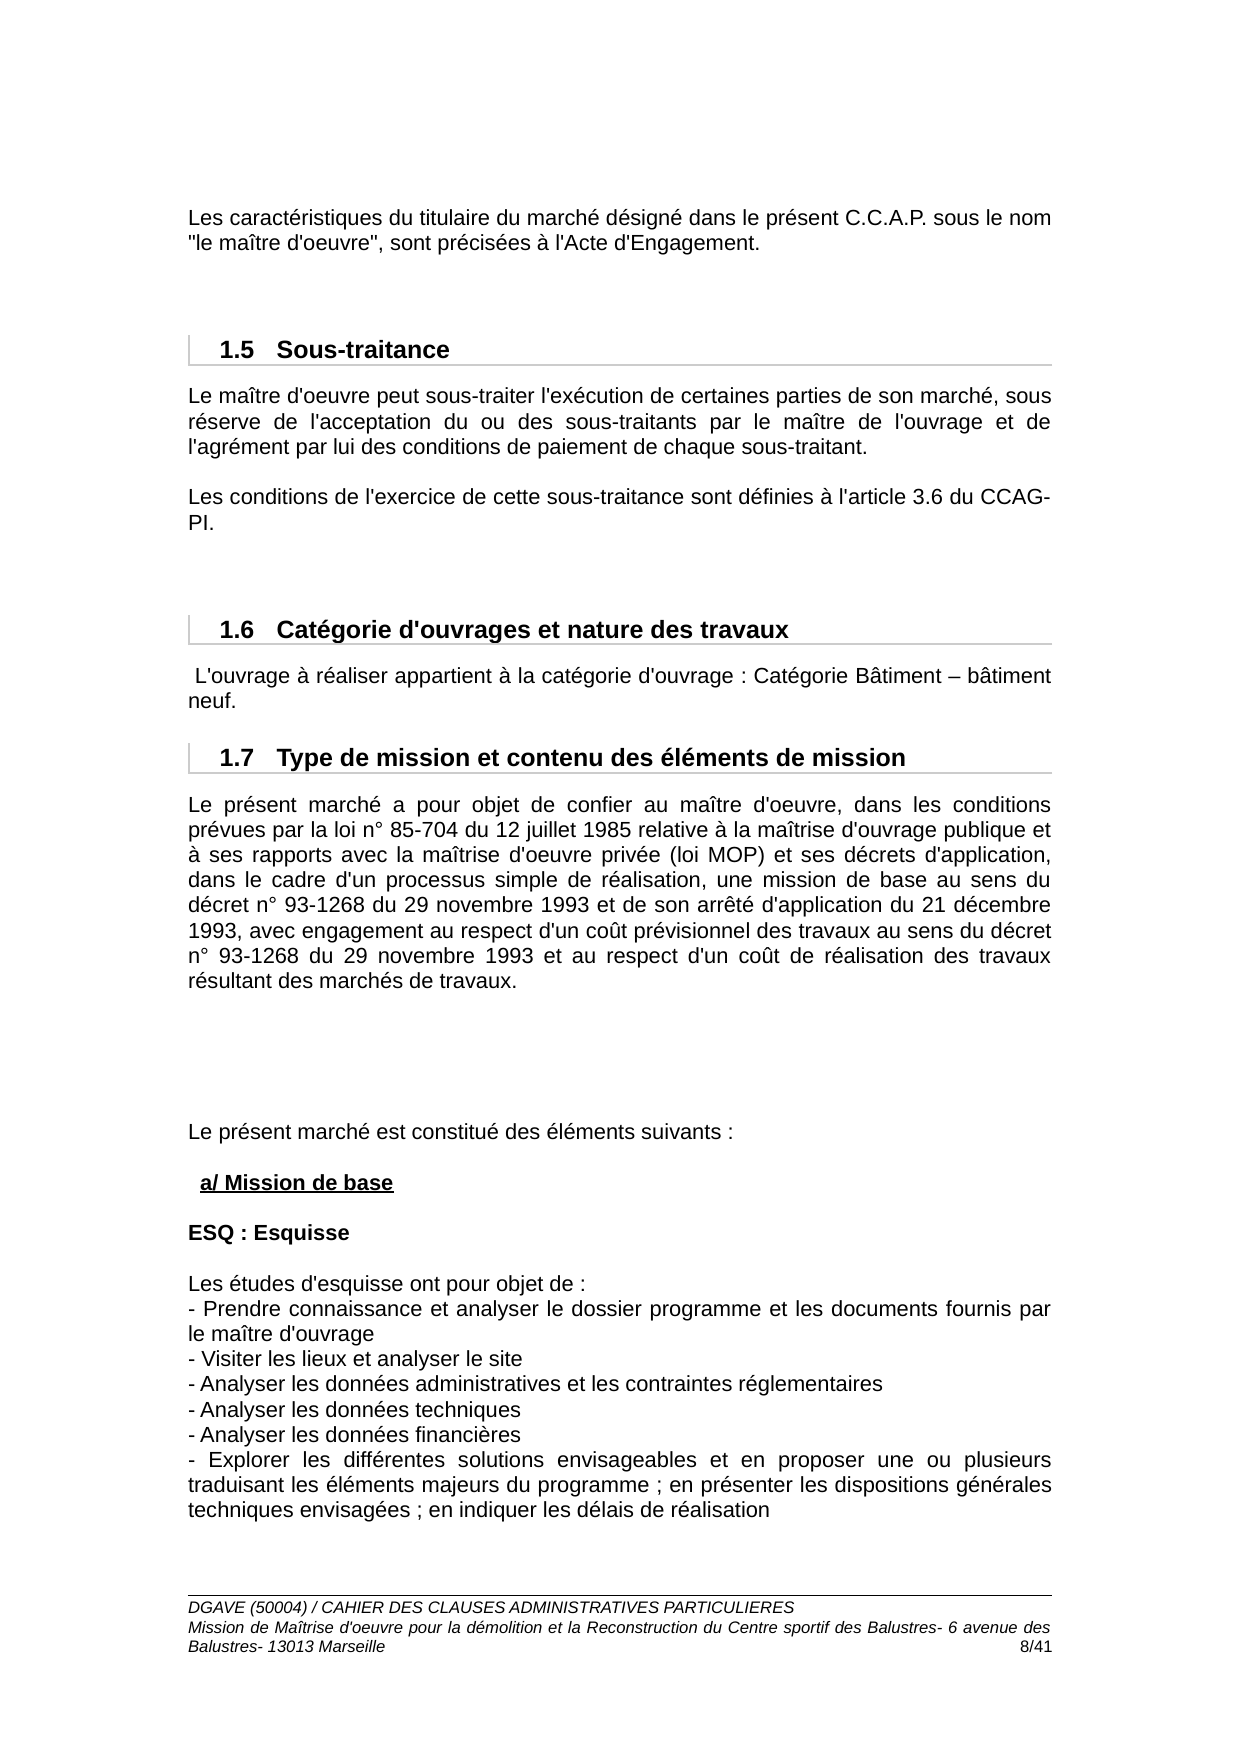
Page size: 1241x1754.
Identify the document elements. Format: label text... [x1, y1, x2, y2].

text Les études d'esquisse ont pour objet de : [188, 1271, 1052, 1296]
text Le présent marché est constitué des éléments suivants : [188, 1119, 1052, 1144]
text - Analyser les données financières [188, 1422, 1052, 1447]
text Le présent marché a pour objet de confier au maître d'oeuvre, dans les conditions prévues par la loi n° 85-704 du 12 juillet 1985 relative à la maîtrise d'ouvrage publique et à ses rapports avec la maîtrise d'oeuvre privée (loi MOP) et ses décrets d'application, dans le cadre d'un processus simple de réalisation, une mission de base au sens du décret n° 93-1268 du 29 novembre 1993 et de son arrêté d'application du 21 décembre 1993, avec engagement au respect d'un coût prévisionnel des travaux au sens du décret n° 93-1268 du 29 novembre 1993 et au respect d'un coût de réalisation des travaux résultant des marchés de travaux. [188, 792, 1052, 993]
text L'ouvrage à réaliser appartient à la catégorie d'ouvrage : Catégorie Bâtiment – bâtiment neuf. [188, 663, 1052, 713]
text - Visiter les lieux et analyser le site [188, 1346, 1052, 1371]
text Le maître d'oeuvre peut sous-traiter l'exécution de certaines parties de son marché, sous réserve de l'acceptation du ou des sous-traitants par le maître de l'ouvrage et de l'agrément par lui des conditions de paiement de chaque sous-traitant. [188, 383, 1052, 459]
text - Prendre connaissance et analyser le dossier programme et les documents fournis par le maître d'ouvrage [188, 1296, 1052, 1346]
text Les caractéristiques du titulaire du marché désigné dans le présent C.C.A.P. sous le nom "le maître d'oeuvre", sont précisées à l'Acte d'Engagement. [188, 204, 1052, 255]
text - Analyser les données administratives et les contraintes réglementaires [188, 1371, 1052, 1397]
text - Analyser les données techniques [188, 1397, 1052, 1422]
subtitle Sous-traitance [190, 335, 1052, 364]
text a/ Mission de base [188, 1170, 1052, 1195]
text Les conditions de l'exercice de cette sous-traitance sont définies à l'article 3.6 du CCAG-PI. [188, 484, 1052, 535]
subtitle Type de mission et contenu des éléments de mission [190, 743, 1052, 772]
subtitle Catégorie d'ouvrages et nature des travaux [188, 614, 1052, 643]
text - Explorer les différentes solutions envisageables et en proposer une ou plusieurs traduisant les éléments majeurs du programme ; en présenter les dispositions générales techniques envisagées ; en indiquer les délais de réalisation [188, 1447, 1052, 1523]
text ESQ : Esquisse [188, 1220, 1052, 1245]
